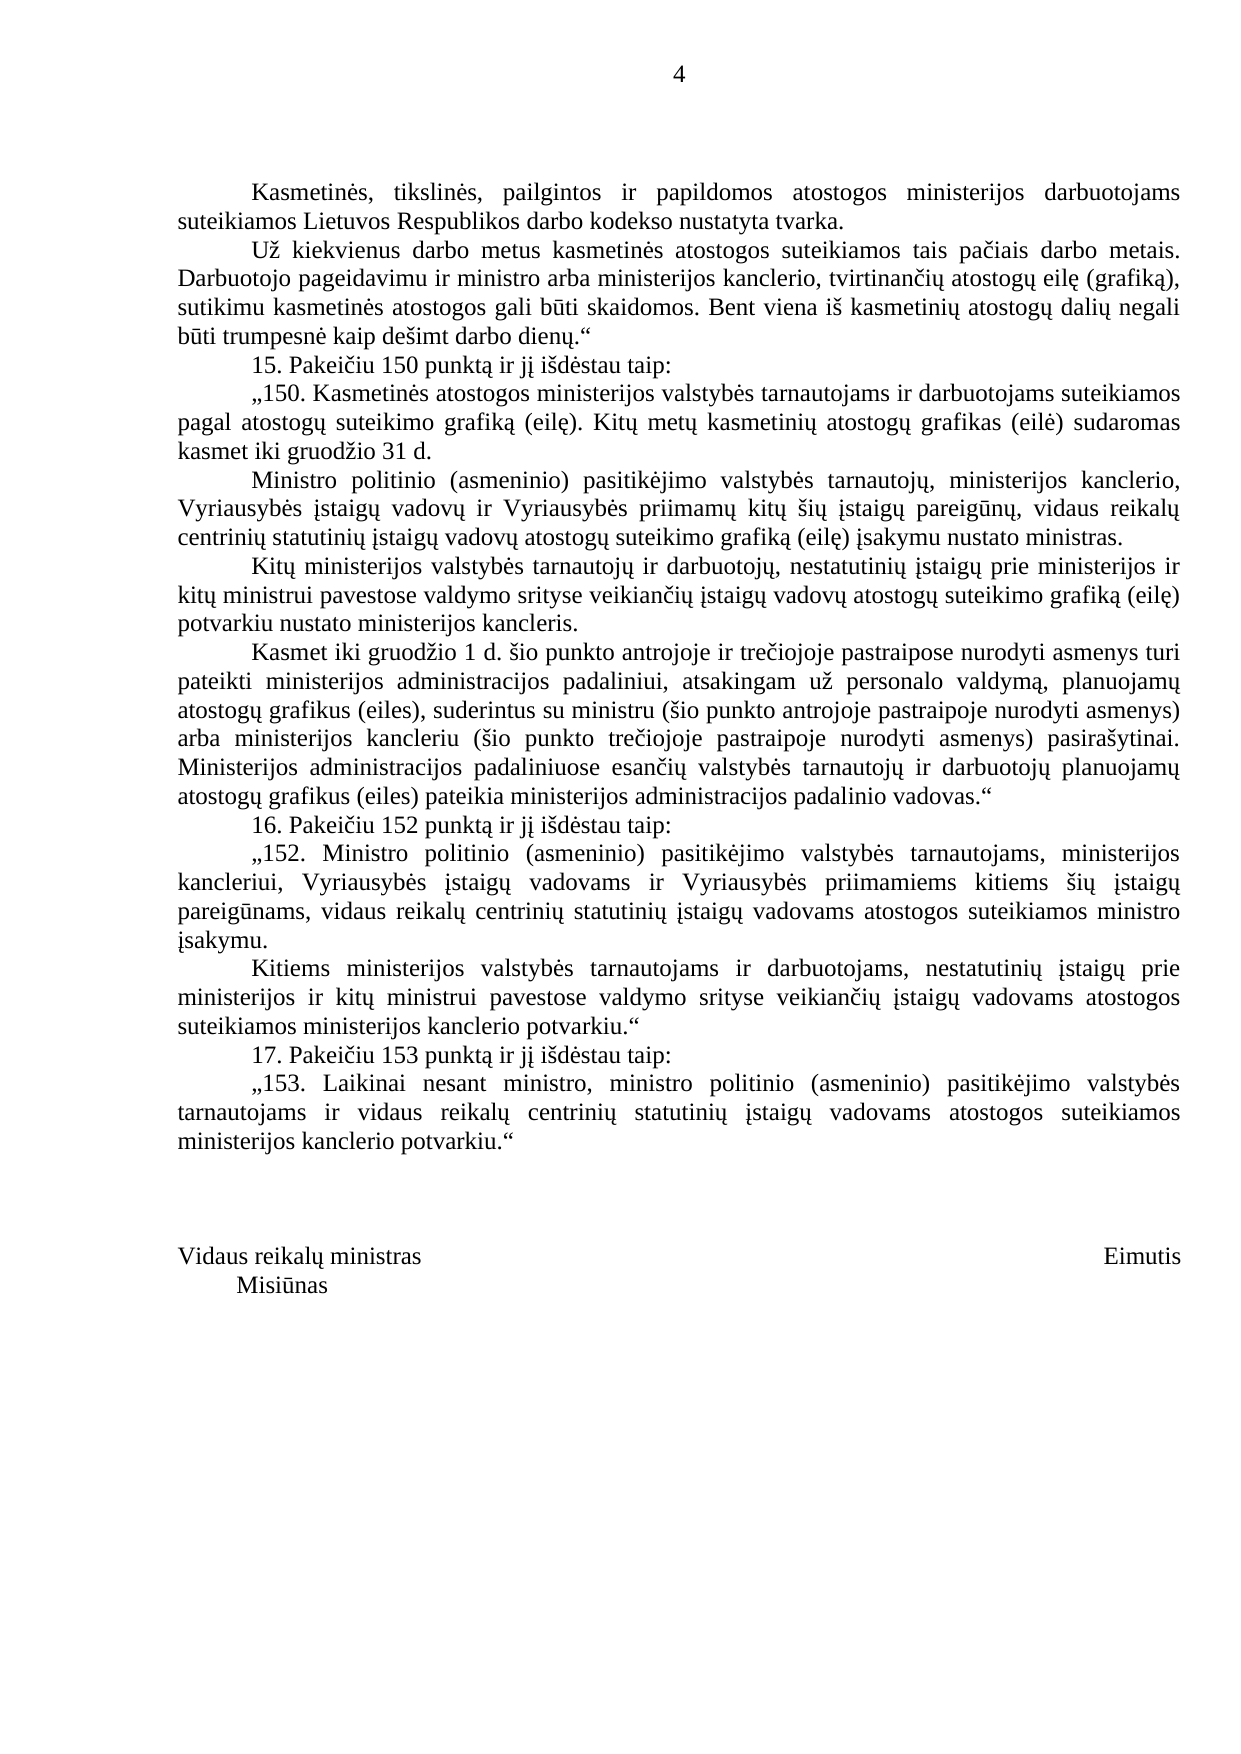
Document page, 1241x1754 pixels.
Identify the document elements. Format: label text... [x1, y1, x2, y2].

text Ministro politinio (asmeninio) pasitikėjimo valstybės tarnautojų, ministerijos kanclerio, Vyriausybės įstaigų vadovų ir Vyriausybės priimamų kitų šių įstaigų pareigūnų, vidaus reikalų centrinių statutinių įstaigų vadovų atostogų suteikimo grafiką (eilę) įsakymu nustato ministras. [177, 465, 1181, 551]
text „150. Kasmetinės atostogos ministerijos valstybės tarnautojams ir darbuotojams suteikiamos pagal atostogų suteikimo grafiką (eilę). Kitų metų kasmetinių atostogų grafikas (eilė) sudaromas kasmet iki gruodžio 31 d. [177, 378, 1181, 465]
text 17. Pakeičiu 153 punktą ir jį išdėstau taip: [177, 1040, 1181, 1068]
text Kasmet iki gruodžio 1 d. šio punkto antrojoje ir trečiojoje pastraipose nurodyti asmenys turi pateikti ministerijos administracijos padaliniui, atsakingam už personalo valdymą, planuojamų atostogų grafikus (eiles), suderintus su ministru (šio punkto antrojoje pastraipoje nurodyti asmenys) arba ministerijos kancleriu (šio punkto trečiojoje pastraipoje nurodyti asmenys) pasirašytinai. Ministerijos administracijos padaliniuose esančių valstybės tarnautojų ir darbuotojų planuojamų atostogų grafikus (eiles) pateikia ministerijos administracijos padalinio vadovas.“ [177, 637, 1181, 810]
text Vidaus reikalų ministras Eimutis Misiūnas [177, 1241, 1181, 1298]
text „152. Ministro politinio (asmeninio) pasitikėjimo valstybės tarnautojams, ministerijos kancleriui, Vyriausybės įstaigų vadovams ir Vyriausybės priimamiems kitiems šių įstaigų pareigūnams, vidaus reikalų centrinių statutinių įstaigų vadovams atostogos suteikiamos ministro įsakymu. [177, 838, 1181, 953]
text „153. Laikinai nesant ministro, ministro politinio (asmeninio) pasitikėjimo valstybės tarnautojams ir vidaus reikalų centrinių statutinių įstaigų vadovams atostogos suteikiamos ministerijos kanclerio potvarkiu.“ [177, 1068, 1181, 1155]
text Kitų ministerijos valstybės tarnautojų ir darbuotojų, nestatutinių įstaigų prie ministerijos ir kitų ministrui pavestose valdymo srityse veikiančių įstaigų vadovų atostogų suteikimo grafiką (eilę) potvarkiu nustato ministerijos kancleris. [177, 551, 1181, 637]
text 16. Pakeičiu 152 punktą ir jį išdėstau taip: [177, 810, 1181, 838]
text 15. Pakeičiu 150 punktą ir jį išdėstau taip: [177, 350, 1181, 378]
text Už kiekvienus darbo metus kasmetinės atostogos suteikiamos tais pačiais darbo metais. Darbuotojo pageidavimu ir ministro arba ministerijos kanclerio, tvirtinančių atostogų eilę (grafiką), sutikimu kasmetinės atostogos gali būti skaidomos. Bent viena iš kasmetinių atostogų dalių negali būti trumpesnė kaip dešimt darbo dienų.“ [177, 235, 1181, 350]
text Kasmetinės, tikslinės, pailgintos ir papildomos atostogos ministerijos darbuotojams suteikiamos Lietuvos Respublikos darbo kodekso nustatyta tvarka. [177, 177, 1181, 235]
text Kitiems ministerijos valstybės tarnautojams ir darbuotojams, nestatutinių įstaigų prie ministerijos ir kitų ministrui pavestose valdymo srityse veikiančių įstaigų vadovams atostogos suteikiamos ministerijos kanclerio potvarkiu.“ [177, 953, 1181, 1040]
